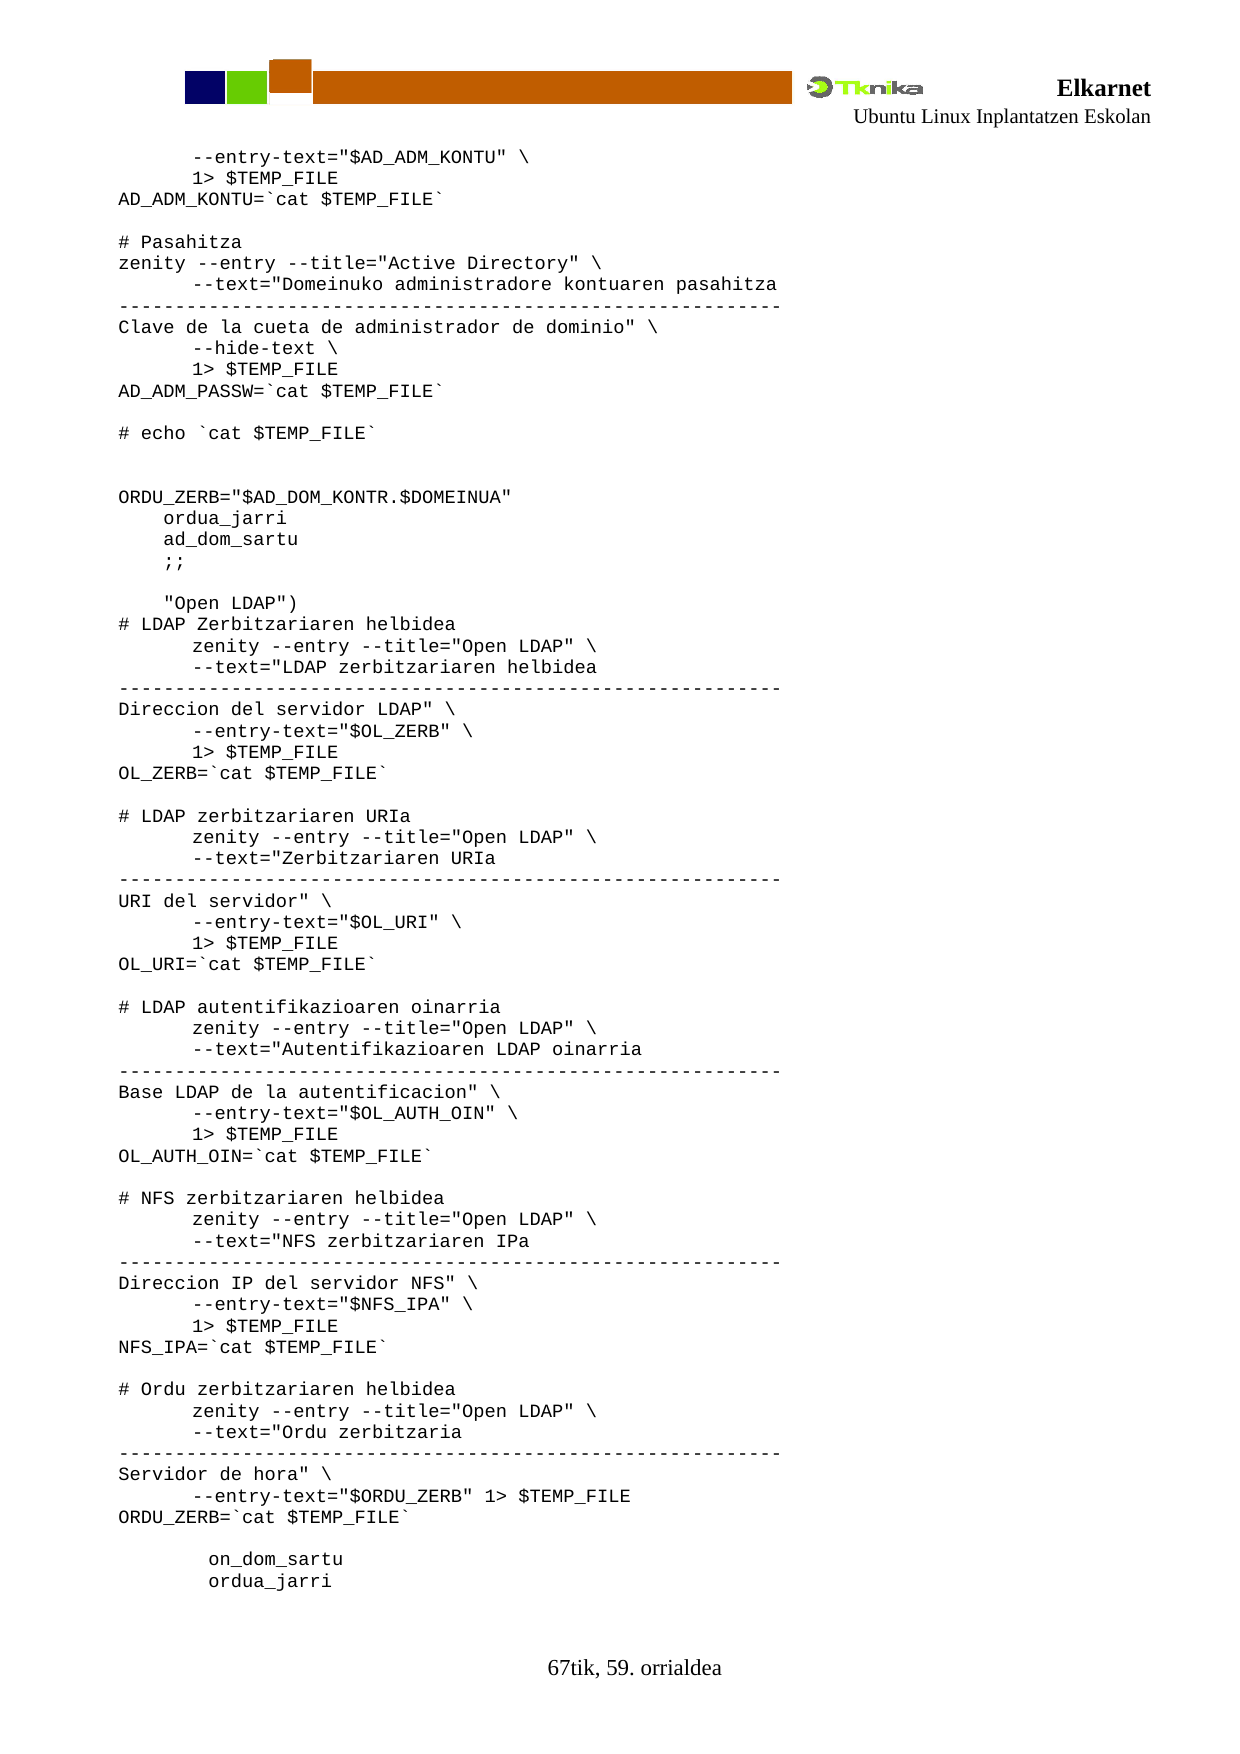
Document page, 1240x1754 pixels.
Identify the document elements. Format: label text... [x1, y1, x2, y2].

text ----------------------------------------------------------- [118, 1444, 1151, 1465]
text AD_ADM_PASSW=`cat $TEMP_FILE` [118, 381, 1151, 403]
text zenity --entry --title="Active Directory" \ [118, 254, 1151, 275]
text zenity --entry --title="Open LDAP" \ [118, 1019, 1151, 1040]
text ordua_jarri [118, 1571, 1151, 1593]
text zenity --entry --title="Open LDAP" \ [118, 636, 1151, 658]
text --entry-text="$OL_ZERB" \ [118, 721, 1151, 743]
text OL_AUTH_OIN=`cat $TEMP_FILE` [118, 1146, 1151, 1168]
text # LDAP Zerbitzariaren helbidea [118, 615, 1151, 636]
text AD_ADM_KONTU=`cat $TEMP_FILE` [118, 190, 1151, 211]
text zenity --entry --title="Open LDAP" \ [118, 1210, 1151, 1231]
text Clave de la cueta de administrador de dominio" \ [118, 318, 1151, 339]
text --entry-text="$AD_ADM_KONTU" \ [118, 148, 1151, 169]
text # LDAP autentifikazioaren oinarria [118, 998, 1151, 1019]
text Direccion del servidor LDAP" \ [118, 700, 1151, 721]
text --entry-text="$NFS_IPA" \ [118, 1295, 1151, 1316]
text zenity --entry --title="Open LDAP" \ [118, 1401, 1151, 1423]
text --entry-text="$OL_URI" \ [118, 913, 1151, 934]
text # LDAP zerbitzariaren URIa [118, 806, 1151, 828]
text --text="Domeinuko administradore kontuaren pasahitza [118, 275, 1151, 296]
text 1> $TEMP_FILE [118, 934, 1151, 955]
text Base LDAP de la autentificacion" \ [118, 1083, 1151, 1104]
text ad_dom_sartu [118, 530, 1151, 551]
text # Ordu zerbitzariaren helbidea [118, 1380, 1151, 1401]
text 1> $TEMP_FILE [118, 743, 1151, 764]
text --text="NFS zerbitzariaren IPa [118, 1231, 1151, 1253]
text ----------------------------------------------------------- [118, 296, 1151, 318]
text --text="Ordu zerbitzaria [118, 1423, 1151, 1444]
text NFS_IPA=`cat $TEMP_FILE` [118, 1338, 1151, 1359]
text 1> $TEMP_FILE [118, 1316, 1151, 1338]
text ----------------------------------------------------------- [118, 679, 1151, 700]
text 1> $TEMP_FILE [118, 360, 1151, 381]
text 1> $TEMP_FILE [118, 1125, 1151, 1146]
text --entry-text="$ORDU_ZERB" 1> $TEMP_FILE [118, 1486, 1151, 1508]
text URI del servidor" \ [118, 891, 1151, 913]
text ORDU_ZERB=`cat $TEMP_FILE` [118, 1508, 1151, 1529]
text --text="Zerbitzariaren URIa [118, 849, 1151, 870]
text zenity --entry --title="Open LDAP" \ [118, 828, 1151, 849]
text OL_URI=`cat $TEMP_FILE` [118, 955, 1151, 976]
text ----------------------------------------------------------- [118, 1061, 1151, 1083]
text Direccion IP del servidor NFS" \ [118, 1274, 1151, 1295]
text --text="Autentifikazioaren LDAP oinarria [118, 1040, 1151, 1061]
text ORDU_ZERB="$AD_DOM_KONTR.$DOMEINUA" [118, 488, 1151, 509]
text --text="LDAP zerbitzariaren helbidea [118, 658, 1151, 679]
text "Open LDAP") [118, 594, 1151, 615]
text ----------------------------------------------------------- [118, 1253, 1151, 1274]
text --hide-text \ [118, 339, 1151, 360]
text # echo `cat $TEMP_FILE` [118, 424, 1151, 445]
text 1> $TEMP_FILE [118, 169, 1151, 190]
text --entry-text="$OL_AUTH_OIN" \ [118, 1104, 1151, 1125]
text # NFS zerbitzariaren helbidea [118, 1189, 1151, 1210]
text on_dom_sartu [118, 1550, 1151, 1571]
picture [182, 56, 924, 107]
text ;; [118, 551, 1151, 573]
text OL_ZERB=`cat $TEMP_FILE` [118, 764, 1151, 785]
text ----------------------------------------------------------- [118, 870, 1151, 891]
text # Pasahitza [118, 233, 1151, 254]
text ordua_jarri [118, 509, 1151, 530]
text Servidor de hora" \ [118, 1465, 1151, 1486]
